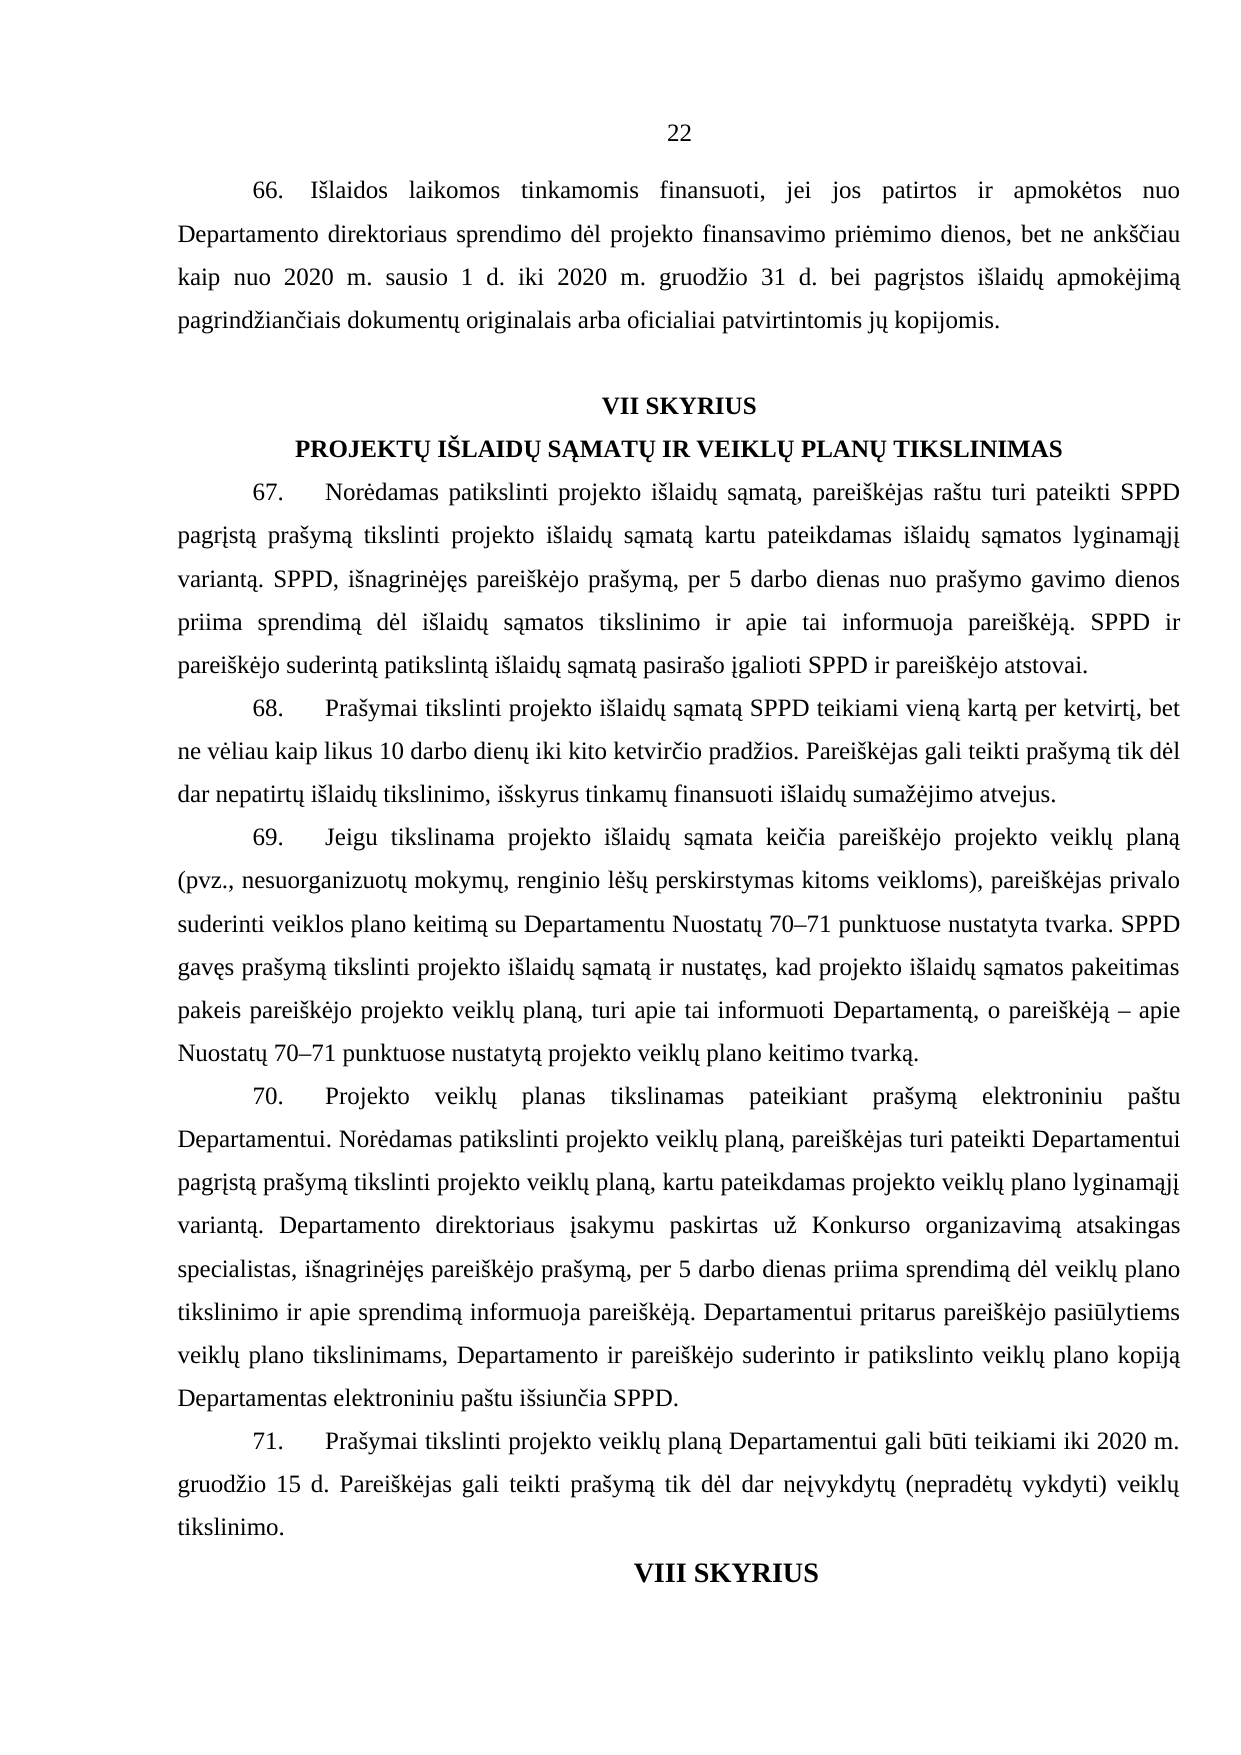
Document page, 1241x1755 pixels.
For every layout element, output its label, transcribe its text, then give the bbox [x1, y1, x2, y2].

text PROJEKTŲ IŠLAIDŲ SĄMATŲ IR VEIKLŲ PLANŲ TIKSLINIMAS [177, 434, 1181, 463]
text 67. Norėdamas patikslinti projekto išlaidų sąmatą, pareiškėjas raštu turi pateikti SPPD pagrįstą prašymą tikslinti projekto išlaidų sąmatą kartu pateikdamas išlaidų sąmatos lyginamąjį variantą. SPPD, išnagrinėjęs pareiškėjo prašymą, per 5 darbo dienas nuo prašymo gavimo dienos priima sprendimą dėl išlaidų sąmatos tikslinimo ir apie tai informuoja pareiškėją. SPPD ir pareiškėjo suderintą patikslintą išlaidų sąmatą pasirašo įgalioti SPPD ir pareiškėjo atstovai. [177, 477, 1181, 679]
text VIII SKYRIUS [271, 1556, 1181, 1588]
text 69. Jeigu tikslinama projekto išlaidų sąmata keičia pareiškėjo projekto veiklų planą (pvz., nesuorganizuotų mokymų, renginio lėšų perskirstymas kitoms veikloms), pareiškėjas privalo suderinti veiklos plano keitimą su Departamentu Nuostatų 70–71 punktuose nustatyta tvarka. SPPD gavęs prašymą tikslinti projekto išlaidų sąmatą ir nustatęs, kad projekto išlaidų sąmatos pakeitimas pakeis pareiškėjo projekto veiklų planą, turi apie tai informuoti Departamentą, o pareiškėją – apie Nuostatų 70–71 punktuose nustatytą projekto veiklų plano keitimo tvarką. [177, 822, 1181, 1067]
text VII SKYRIUS [177, 391, 1181, 420]
text 70. Projekto veiklų planas tikslinamas pateikiant prašymą elektroniniu paštu Departamentui. Norėdamas patikslinti projekto veiklų planą, pareiškėjas turi pateikti Departamentui pagrįstą prašymą tikslinti projekto veiklų planą, kartu pateikdamas projekto veiklų plano lyginamąjį variantą. Departamento direktoriaus įsakymu paskirtas už Konkurso organizavimą atsakingas specialistas, išnagrinėjęs pareiškėjo prašymą, per 5 darbo dienas priima sprendimą dėl veiklų plano tikslinimo ir apie sprendimą informuoja pareiškėją. Departamentui pritarus pareiškėjo pasiūlytiems veiklų plano tikslinimams, Departamento ir pareiškėjo suderinto ir patikslinto veiklų plano kopiją Departamentas elektroniniu paštu išsiunčia SPPD. [177, 1081, 1181, 1412]
text 71. Prašymai tikslinti projekto veiklų planą Departamentui gali būti teikiami iki 2020 m. gruodžio 15 d. Pareiškėjas gali teikti prašymą tik dėl dar neįvykdytų (nepradėtų vykdyti) veiklų tikslinimo. [177, 1426, 1181, 1541]
text 68. Prašymai tikslinti projekto išlaidų sąmatą SPPD teikiami vieną kartą per ketvirtį, bet ne vėliau kaip likus 10 darbo dienų iki kito ketvirčio pradžios. Pareiškėjas gali teikti prašymą tik dėl dar nepatirtų išlaidų tikslinimo, išskyrus tinkamų finansuoti išlaidų sumažėjimo atvejus. [177, 693, 1181, 808]
text 66. Išlaidos laikomos tinkamomis finansuoti, jei jos patirtos ir apmokėtos nuo Departamento direktoriaus sprendimo dėl projekto finansavimo priėmimo dienos, bet ne ankščiau kaip nuo 2020 m. sausio 1 d. iki 2020 m. gruodžio 31 d. bei pagrįstos išlaidų apmokėjimą pagrindžiančiais dokumentų originalais arba oficialiai patvirtintomis jų kopijomis. [177, 176, 1181, 334]
